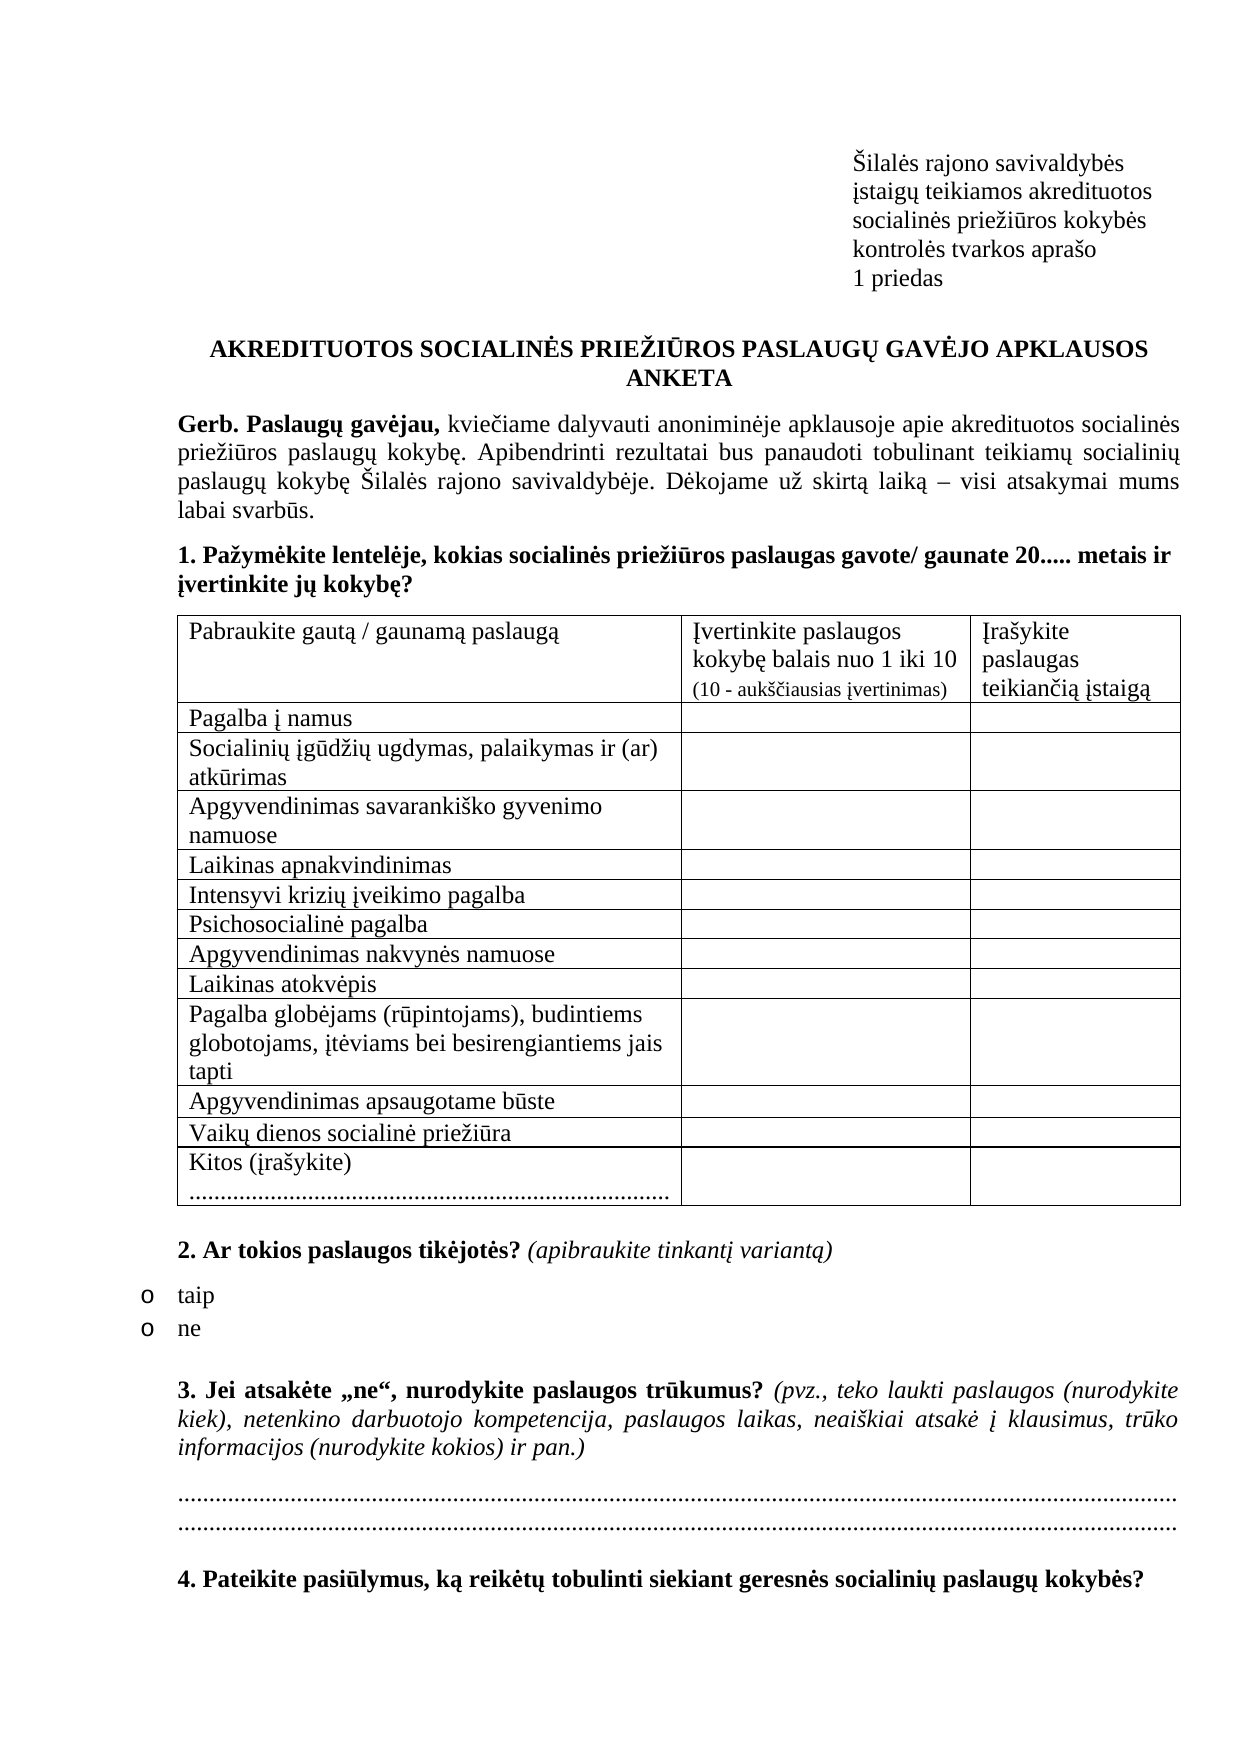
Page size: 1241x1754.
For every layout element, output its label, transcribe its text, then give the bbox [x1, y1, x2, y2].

table_cell [682, 1148, 970, 1205]
text Gerb. Paslaugų gavėjau, kviečiame dalyvauti anoniminėje apklausoje apie akredituotos socialinės priežiūros paslaugų kokybę. Apibendrinti rezultatai bus panaudoti tobulinant teikiamų socialinių paslaugų kokybę Šilalės rajono savivaldybėje. Dėkojame už skirtą laiką – visi atsakymai mums labai svarbūs. [177, 409, 1181, 524]
text 1. Pažymėkite lentelėje, kokias socialinės priežiūros paslaugas gavote/ gaunate 20..... metais ir įvertinkite jų kokybę? [177, 541, 1181, 598]
table_cell [682, 1118, 970, 1146]
table_cell [682, 850, 970, 879]
text AKREDITUOTOS SOCIALINĖS PRIEŽIŪROS PASLAUGŲ GAVĖJO APKLAUSOS ANKETA [177, 334, 1181, 392]
table_cell [971, 733, 1180, 790]
text socialinės priežiūros kokybės kontrolės tvarkos aprašo [852, 205, 1181, 263]
table_cell [682, 939, 970, 968]
table_cell Socialinių įgūdžių ugdymas, palaikymas ir (ar) atkūrimas [178, 733, 681, 790]
table_cell [682, 1086, 970, 1117]
table_cell [682, 733, 970, 790]
table_cell Vaikų dienos socialinė priežiūra [178, 1118, 681, 1146]
text o taip [140, 1280, 1181, 1311]
table_cell [971, 1118, 1180, 1146]
table_cell [971, 939, 1180, 968]
table_cell [971, 969, 1180, 998]
text 2. Ar tokios paslaugos tikėjotės? (apibraukite tinkantį variantą) [177, 1235, 1181, 1263]
table_cell [682, 703, 970, 732]
table_cell Psichosocialinė pagalba [178, 910, 681, 938]
table_cell Intensyvi krizių įveikimo pagalba [178, 880, 681, 908]
table_cell [971, 880, 1180, 908]
table_cell [971, 1148, 1180, 1205]
table_header Įrašykite paslaugas teikiančią įstaigą [971, 616, 1180, 702]
table_cell Pagalba globėjams (rūpintojams), budintiems globotojams, įtėviams bei besirengiantiems jais tapti [178, 999, 681, 1085]
table_cell [971, 850, 1180, 879]
table_cell [682, 969, 970, 998]
table_cell Apgyvendinimas savarankiško gyvenimo namuose [178, 791, 681, 849]
text Šilalės rajono savivaldybės įstaigų teikiamos akredituotos [852, 148, 1181, 205]
table_cell [971, 910, 1180, 938]
table_cell [971, 999, 1180, 1085]
table_cell [971, 703, 1180, 732]
table_cell Apgyvendinimas nakvynės namuose [178, 939, 681, 968]
text 3. Jei atsakėte „ne“, nurodykite paslaugos trūkumus? (pvz., teko laukti paslaugos (nurodykite kiek), netenkino darbuotojo kompetencija, paslaugos laikas, neaiškiai atsakė į klausimus, trūko informacijos (nurodykite kokios) ir pan.) [177, 1375, 1181, 1461]
table_cell Laikinas apnakvindinimas [178, 850, 681, 879]
table_header Pabraukite gautą / gaunamą paslaugą [178, 616, 681, 702]
table_cell [682, 791, 970, 849]
table_cell [971, 1086, 1180, 1117]
table_cell [971, 791, 1180, 849]
table_cell [682, 910, 970, 938]
text 4. Pateikite pasiūlymus, ką reikėtų tobulinti siekiant geresnės socialinių paslaugų kokybės? [177, 1564, 1181, 1593]
table_cell [682, 880, 970, 908]
table_cell Pagalba į namus [178, 703, 681, 732]
text o ne [140, 1313, 1181, 1343]
table_cell Kitos (įrašykite) ............................................................................. [178, 1148, 681, 1205]
table_cell Apgyvendinimas apsaugotame būste [178, 1086, 681, 1117]
table_header Įvertinkite paslaugos kokybę balais nuo 1 iki 10 (10 - aukščiausias įvertinimas) [682, 616, 970, 702]
table_cell [682, 999, 970, 1085]
table_cell Laikinas atokvėpis [178, 969, 681, 998]
text ................................................................................................................................................................................................................................................................................................................................ [177, 1478, 1181, 1536]
text 1 priedas [852, 263, 1181, 291]
